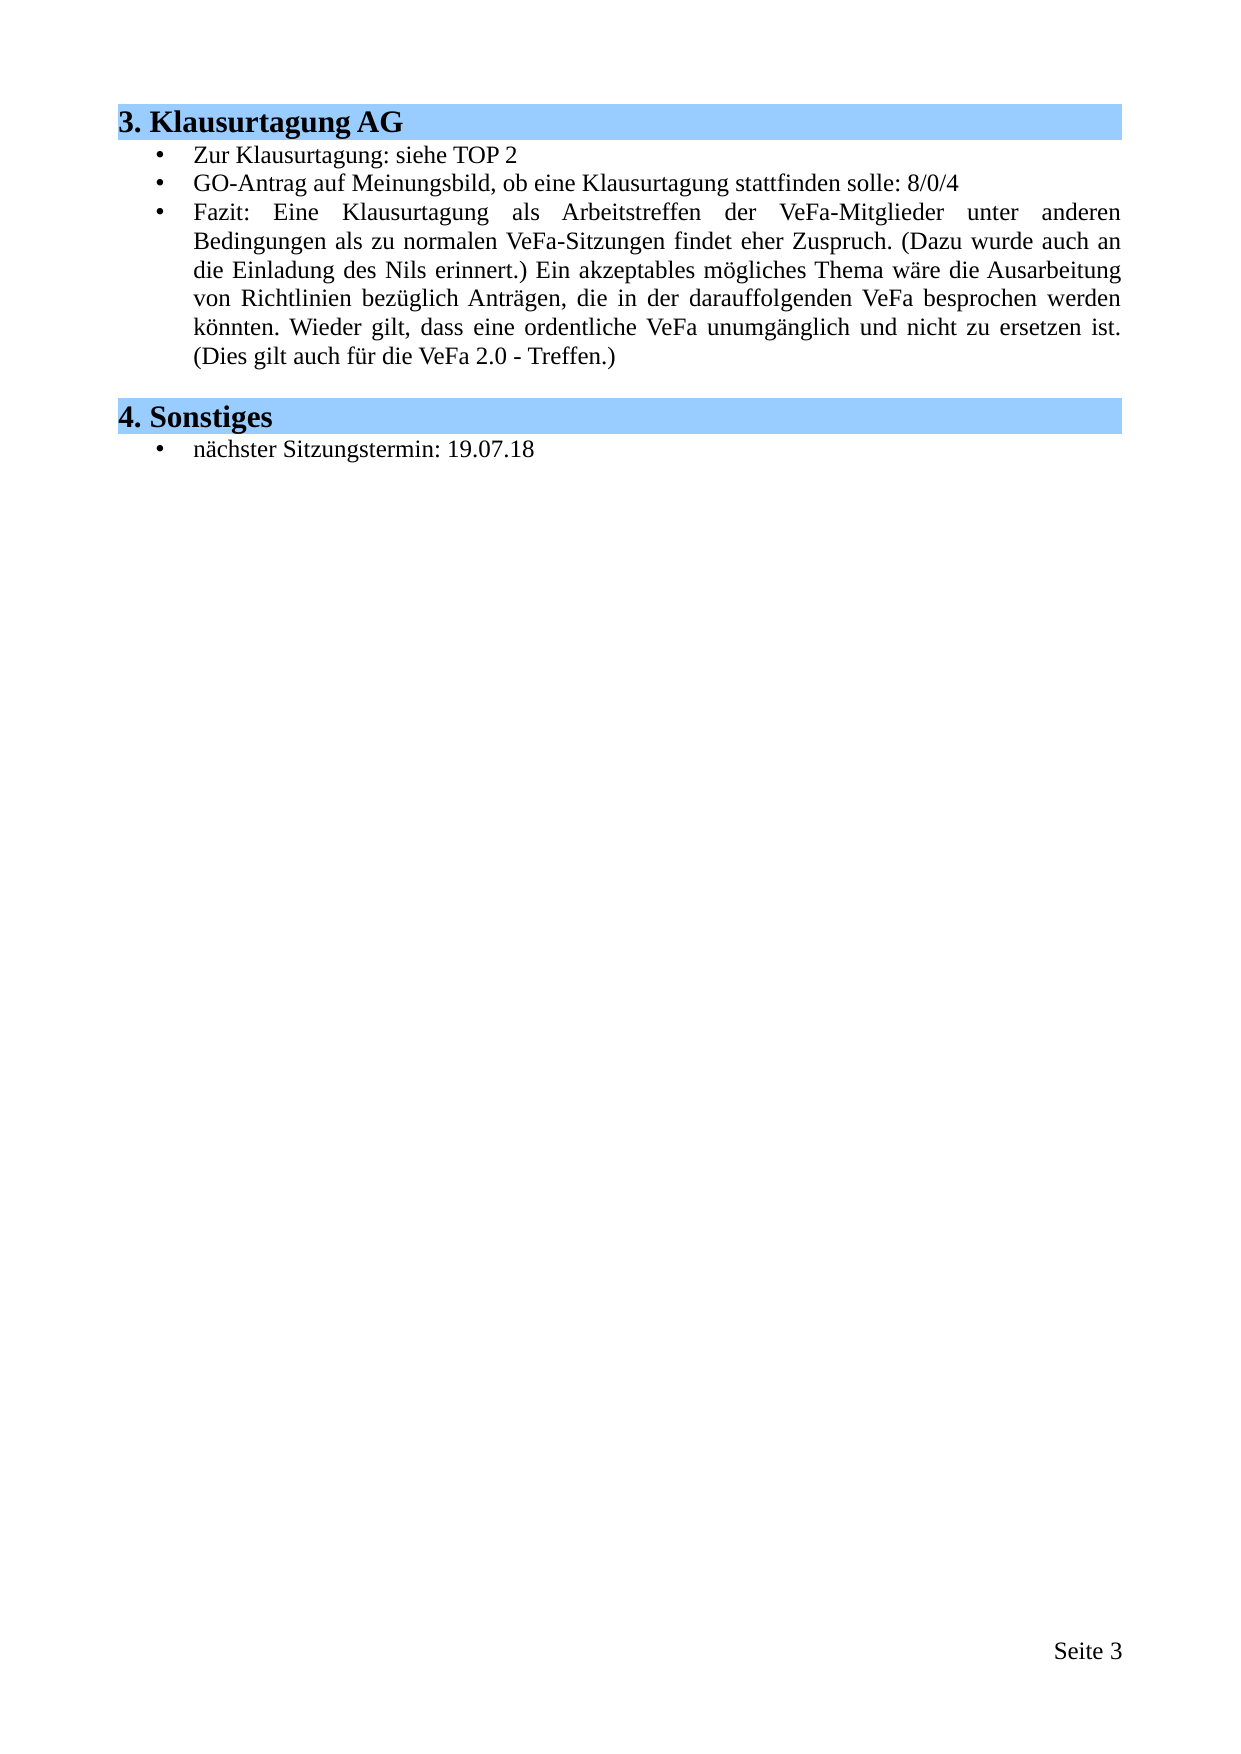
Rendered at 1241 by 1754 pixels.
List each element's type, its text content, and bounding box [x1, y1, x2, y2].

list nächster Sitzungstermin: 19.07.18 [156, 434, 1122, 463]
text 3. Klausurtagung AG [118, 104, 1122, 140]
text 4. Sonstiges [118, 398, 1122, 434]
list Zur Klausurtagung: siehe TOP 2 [156, 140, 1122, 168]
list GO-Antrag auf Meinungsbild, ob eine Klausurtagung stattfinden solle: 8/0/4 [156, 168, 1122, 197]
list Fazit: Eine Klausurtagung als Arbeitstreffen der VeFa-Mitglieder unter anderen Bedingungen als zu normalen VeFa-Sitzungen findet eher Zuspruch. (Dazu wurde auch an die Einladung des Nils erinnert.) Ein akzeptables mögliches Thema wäre die Ausarbeitung von Richtlinien bezüglich Anträgen, die in der darauffolgenden VeFa besprochen werden könnten. Wieder gilt, dass eine ordentliche VeFa unumgänglich und nicht zu ersetzen ist. (Dies gilt auch für die VeFa 2.0 - Treffen.) [156, 197, 1122, 370]
